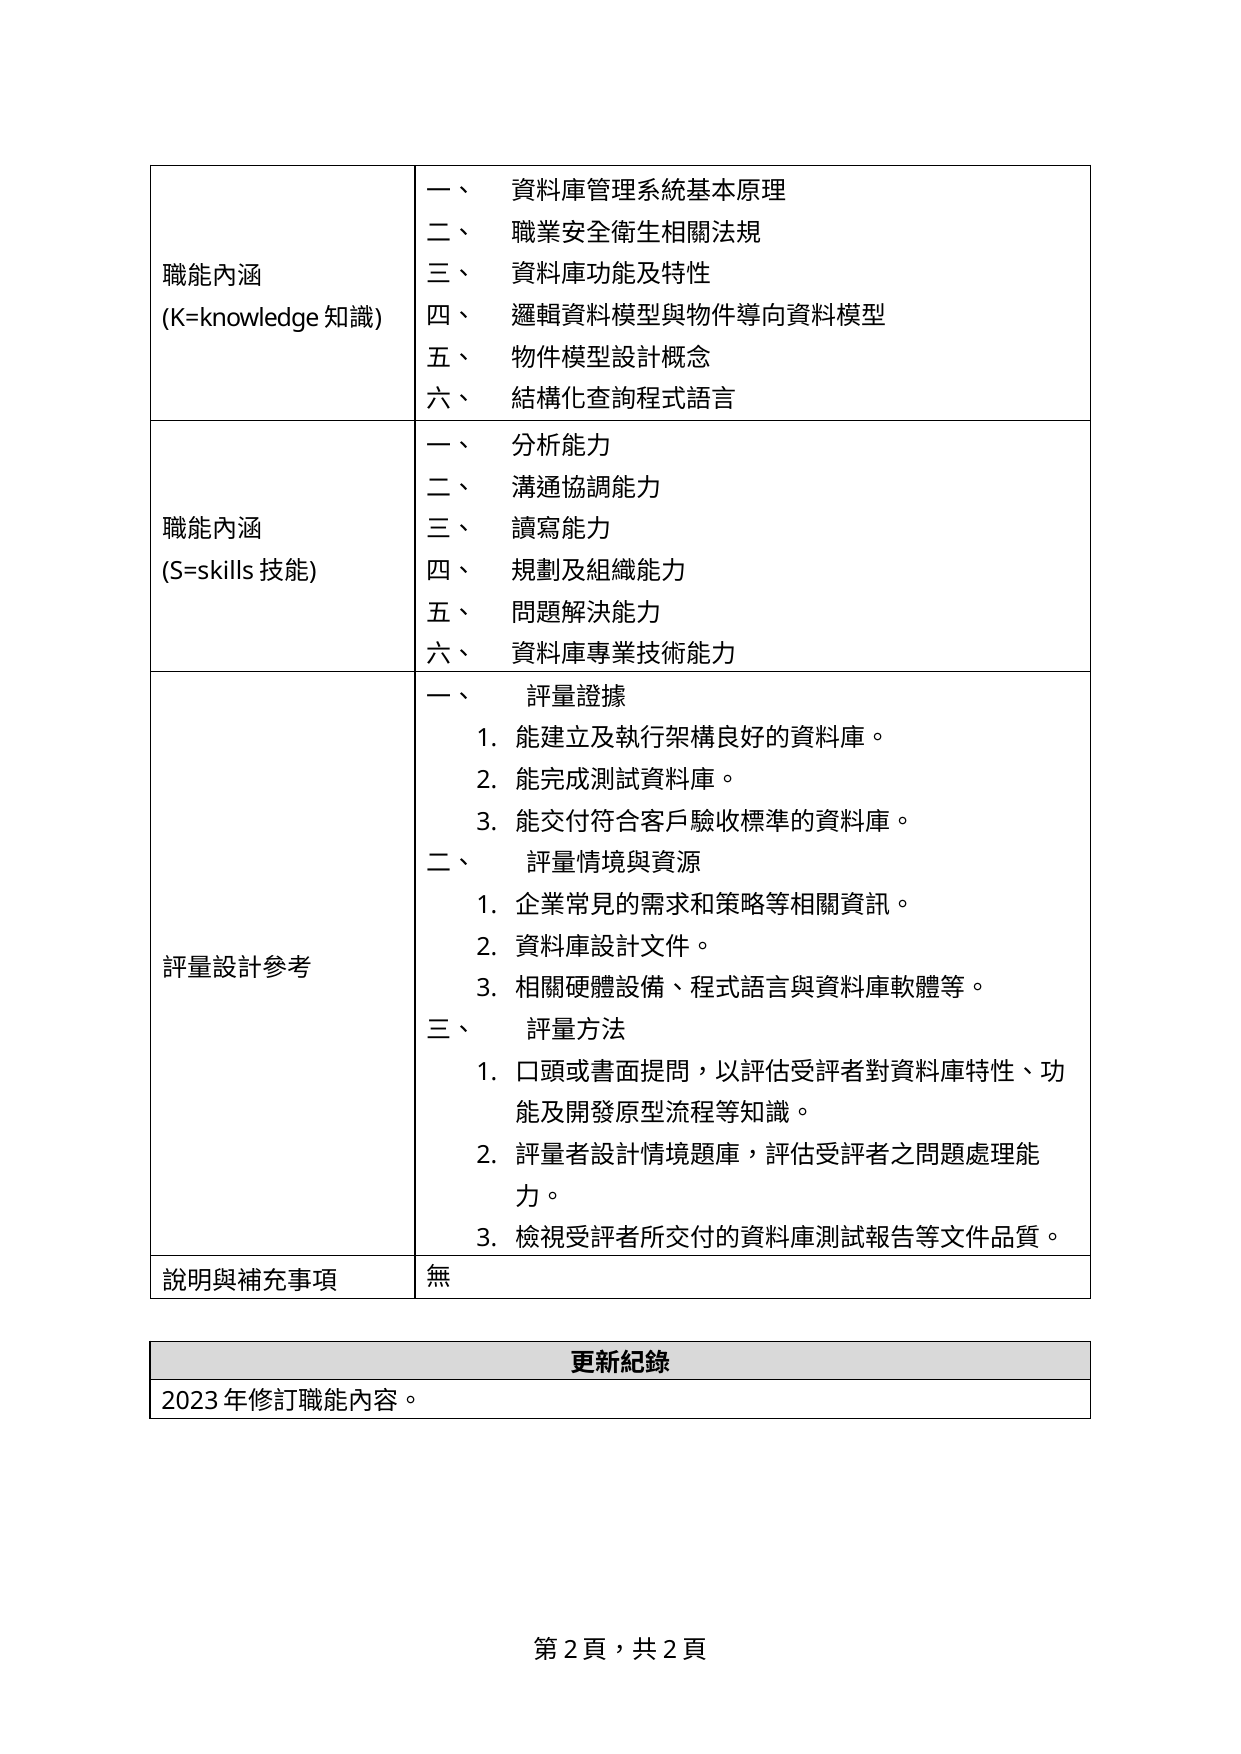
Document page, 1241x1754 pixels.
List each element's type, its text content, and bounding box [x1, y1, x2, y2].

table_cell 職能內涵 (S=skills技能) [151, 421, 414, 671]
table_cell 評量證據 能建立及執行架構良好的資料庫。 能完成測試資料庫。 能交付符合客戶驗收標準的資料庫。 評量情境與資源 企業常見的需求和策略等相關資訊。 資料庫設計文件。 相關硬體設備、程式語言與資料庫軟體等。 評量方法 口頭或書面提問，以評估受評者對資料庫特性、功能及開發原型流程等知識。 評量者設計情境題庫，評估受評者之問題處理能力。 檢視受評者所交付的資料庫測試報告等文件品質。 [416, 672, 1090, 1255]
table_cell 說明與補充事項 [151, 1256, 414, 1298]
table_cell 分析能力 溝通協調能力 讀寫能力 規劃及組織能力 問題解決能力 資料庫專業技術能力 [416, 421, 1090, 671]
table_cell 2023年修訂職能內容。 [151, 1380, 1090, 1418]
table_cell 無 [416, 1256, 1090, 1298]
table_cell 職能內涵 (K=knowledge知識) [151, 166, 414, 420]
table_header 更新紀錄 [151, 1342, 1090, 1379]
table_cell 資料庫管理系統基本原理 職業安全衛生相關法規 資料庫功能及特性 邏輯資料模型與物件導向資料模型 物件模型設計概念 結構化查詢程式語言 [416, 166, 1090, 420]
table_cell 評量設計參考 [151, 672, 414, 1255]
